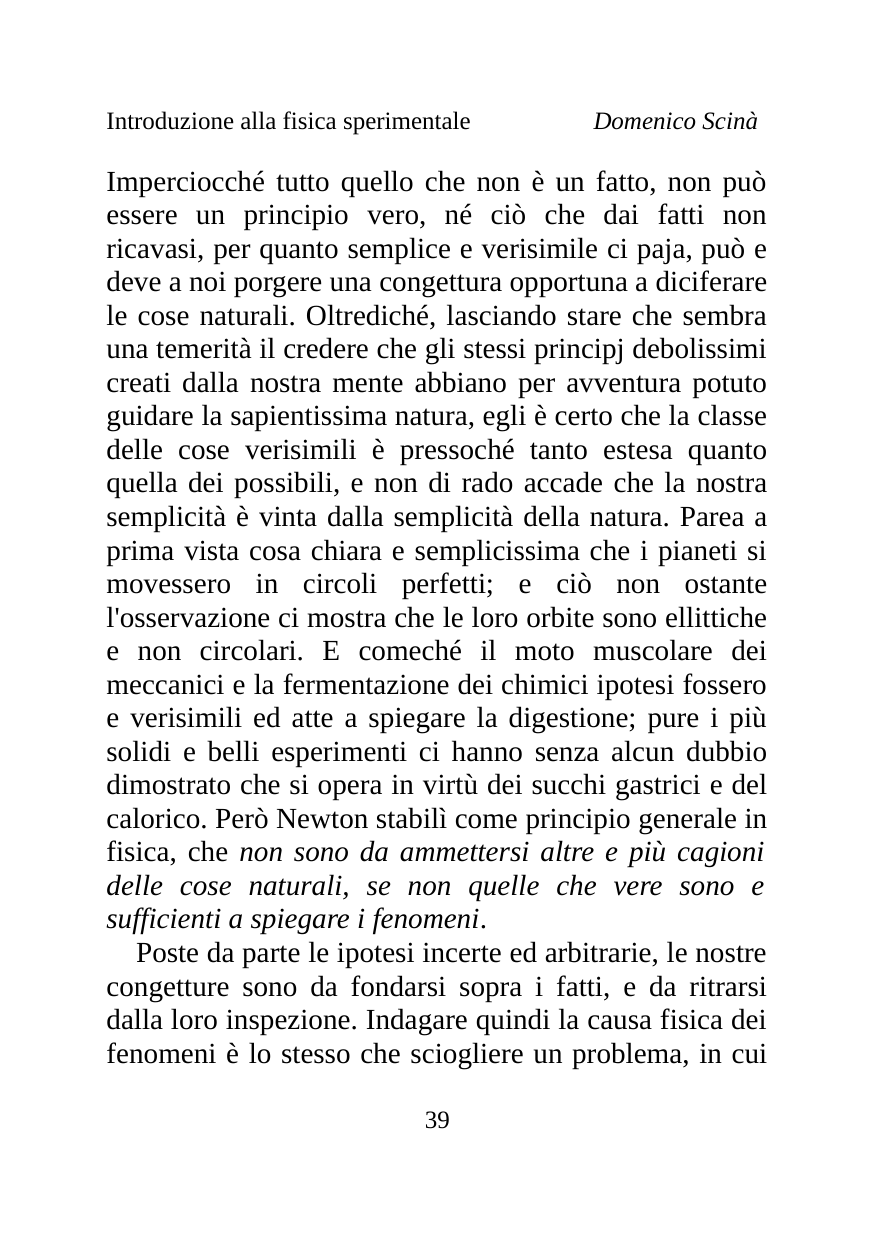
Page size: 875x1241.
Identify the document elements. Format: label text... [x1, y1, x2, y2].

text Poste da parte le ipotesi incerte ed arbitrarie, le nostre congetture sono da fondarsi sopra i fatti, e da ritrarsi dalla loro inspezione. Indagare quindi la causa fisica dei fenomeni è lo stesso che sciogliere un problema, in cui [106, 935, 768, 1069]
text Imperciocché tutto quello che non è un fatto, non può essere un principio vero, né ciò che dai fatti non ricavasi, per quanto semplice e verisimile ci paja, può e deve a noi porgere una congettura opportuna a diciferare le cose naturali. Oltrediché, lasciando stare che sembra una temerità il credere che gli stessi principj debolissimi creati dalla nostra mente abbiano per avventura potuto guidare la sapientissima natura, egli è certo che la classe delle cose verisimili è pressoché tanto estesa quanto quella dei possibili, e non di rado accade che la nostra semplicità è vinta dalla semplicità della natura. Parea a prima vista cosa chiara e semplicissima che i pianeti si movessero in circoli perfetti; e ciò non ostante l'osservazione ci mostra che le loro orbite sono ellittiche e non circolari. E comeché il moto muscolare dei meccanici e la fermentazione dei chimici ipotesi fossero e verisimili ed atte a spiegare la digestione; pure i più solidi e belli esperimenti ci hanno senza alcun dubbio dimostrato che si opera in virtù dei succhi gastrici e del calorico. Però Newton stabilì come principio generale in fisica, che non sono da ammettersi altre e più cagioni delle cose naturali, se non quelle che vere sono e sufficienti a spiegare i fenomeni. [106, 164, 768, 935]
